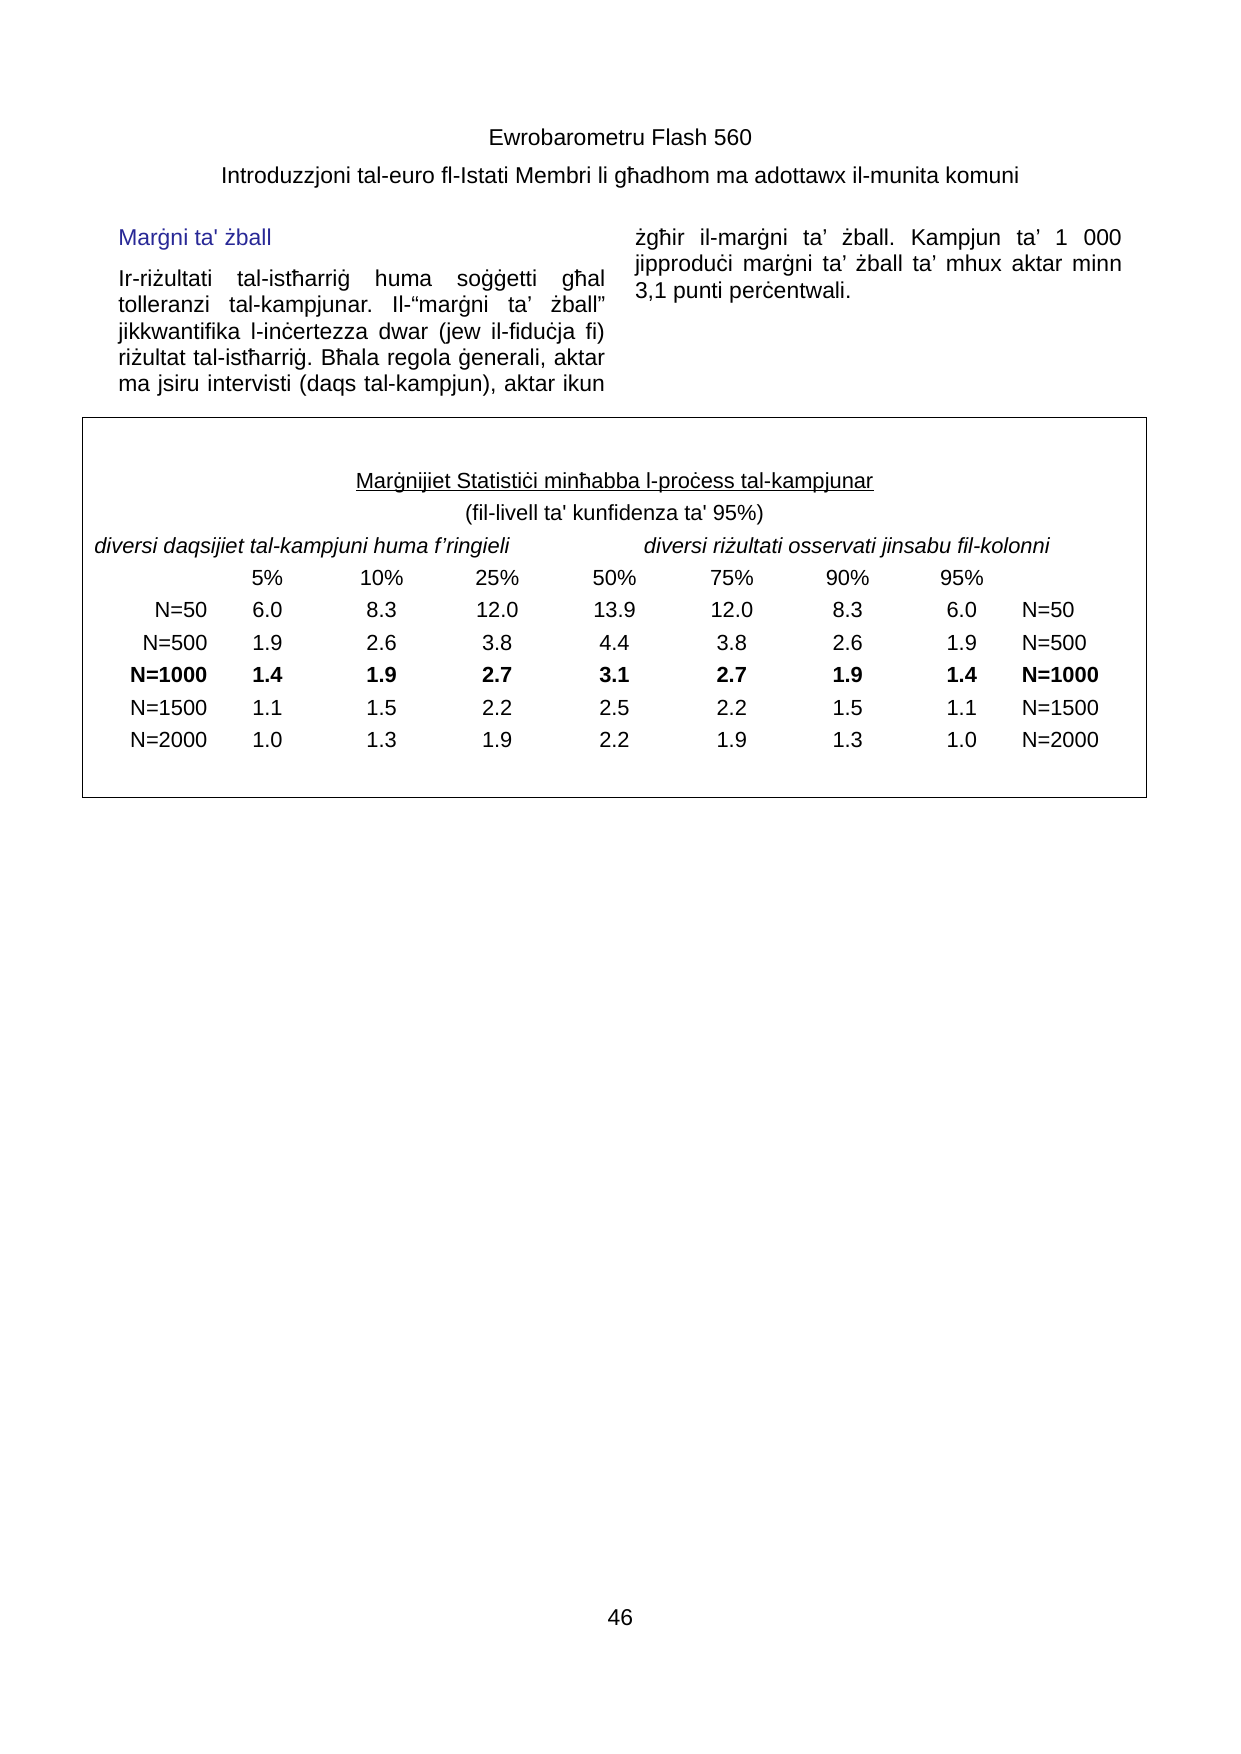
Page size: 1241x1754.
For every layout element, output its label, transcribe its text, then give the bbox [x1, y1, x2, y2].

table_cell diversi riżultati osservati jinsabu fil-kolonni [556, 529, 1138, 561]
table_cell 1,3 [790, 724, 904, 756]
table_cell 75% [673, 561, 790, 594]
text żgħir il-marġni ta’ żball. Kampjun ta’ 1 000 jipproduċi marġni ta’ żball ta’ mhux aktar minn 3,1 punti perċentwali. [635, 224, 1122, 303]
table_cell 1,5 [790, 691, 904, 723]
table_cell N=50 [91, 594, 210, 626]
table_cell 8,3 [790, 594, 904, 626]
table_cell N=1000 [91, 659, 210, 691]
table_cell N=500 [1019, 626, 1138, 659]
table_cell 90% [790, 561, 904, 594]
table_cell N=500 [91, 626, 210, 659]
table_cell 1,1 [905, 691, 1019, 723]
table_cell 50% [556, 561, 673, 594]
table_cell 2,2 [439, 691, 556, 723]
table_cell N=1500 [91, 691, 210, 723]
table_cell 2,2 [556, 724, 673, 756]
table_cell 1,9 [673, 724, 790, 756]
table_cell 25% [439, 561, 556, 594]
table_cell 6,0 [210, 594, 324, 626]
table_cell 1,9 [210, 626, 324, 659]
table_cell 1,9 [905, 626, 1019, 659]
table_cell [91, 561, 210, 594]
table_cell 10% [324, 561, 438, 594]
table_cell 1,0 [210, 724, 324, 756]
table_header Marġnijiet Statistiċi minħabba l-proċess tal-kampjunar [91, 464, 1138, 497]
table_cell N=2000 [1019, 724, 1138, 756]
table_cell 1,9 [790, 659, 904, 691]
table_cell 2,7 [439, 659, 556, 691]
table_cell 2,7 [673, 659, 790, 691]
table_cell 2,2 [673, 691, 790, 723]
table_cell 1,4 [905, 659, 1019, 691]
table_cell 13,9 [556, 594, 673, 626]
table_cell (fil-livell ta' kunfidenza ta' 95%) [91, 497, 1138, 529]
table_cell 2,5 [556, 691, 673, 723]
table_cell 8,3 [324, 594, 438, 626]
table_cell [1019, 561, 1138, 594]
table_cell 12,0 [439, 594, 556, 626]
table_cell 1,0 [905, 724, 1019, 756]
table_cell 2,6 [324, 626, 438, 659]
table_cell 1,9 [324, 659, 438, 691]
table_cell 1,3 [324, 724, 438, 756]
table_cell N=50 [1019, 594, 1138, 626]
table_cell 1,9 [439, 724, 556, 756]
table_cell 1,1 [210, 691, 324, 723]
table_cell 12,0 [673, 594, 790, 626]
table_cell 4,4 [556, 626, 673, 659]
table_cell diversi daqsijiet tal-kampjuni huma f’ringieli [91, 529, 556, 561]
table_cell N=2000 [91, 724, 210, 756]
table_cell 3,8 [673, 626, 790, 659]
table_cell N=1000 [1019, 659, 1138, 691]
table_cell 3,1 [556, 659, 673, 691]
table_cell 95% [905, 561, 1019, 594]
table_cell 2,6 [790, 626, 904, 659]
table_cell 5% [210, 561, 324, 594]
text Marġni ta' żball [118, 224, 605, 250]
text Ir-riżultati tal-istħarriġ huma soġġetti għal tolleranzi tal-kampjunar. Il-“marġni ta’ żball” jikkwantifika l-inċertezza dwar (jew il-fiduċja fi) riżultat tal-istħarriġ. Bħala regola ġenerali, aktar ma jsiru intervisti (daqs tal-kampjun), aktar ikun [118, 265, 605, 397]
table_cell 3,8 [439, 626, 556, 659]
table_cell 6,0 [905, 594, 1019, 626]
table_cell 1,4 [210, 659, 324, 691]
table_cell 1,5 [324, 691, 438, 723]
table_cell N=1500 [1019, 691, 1138, 723]
